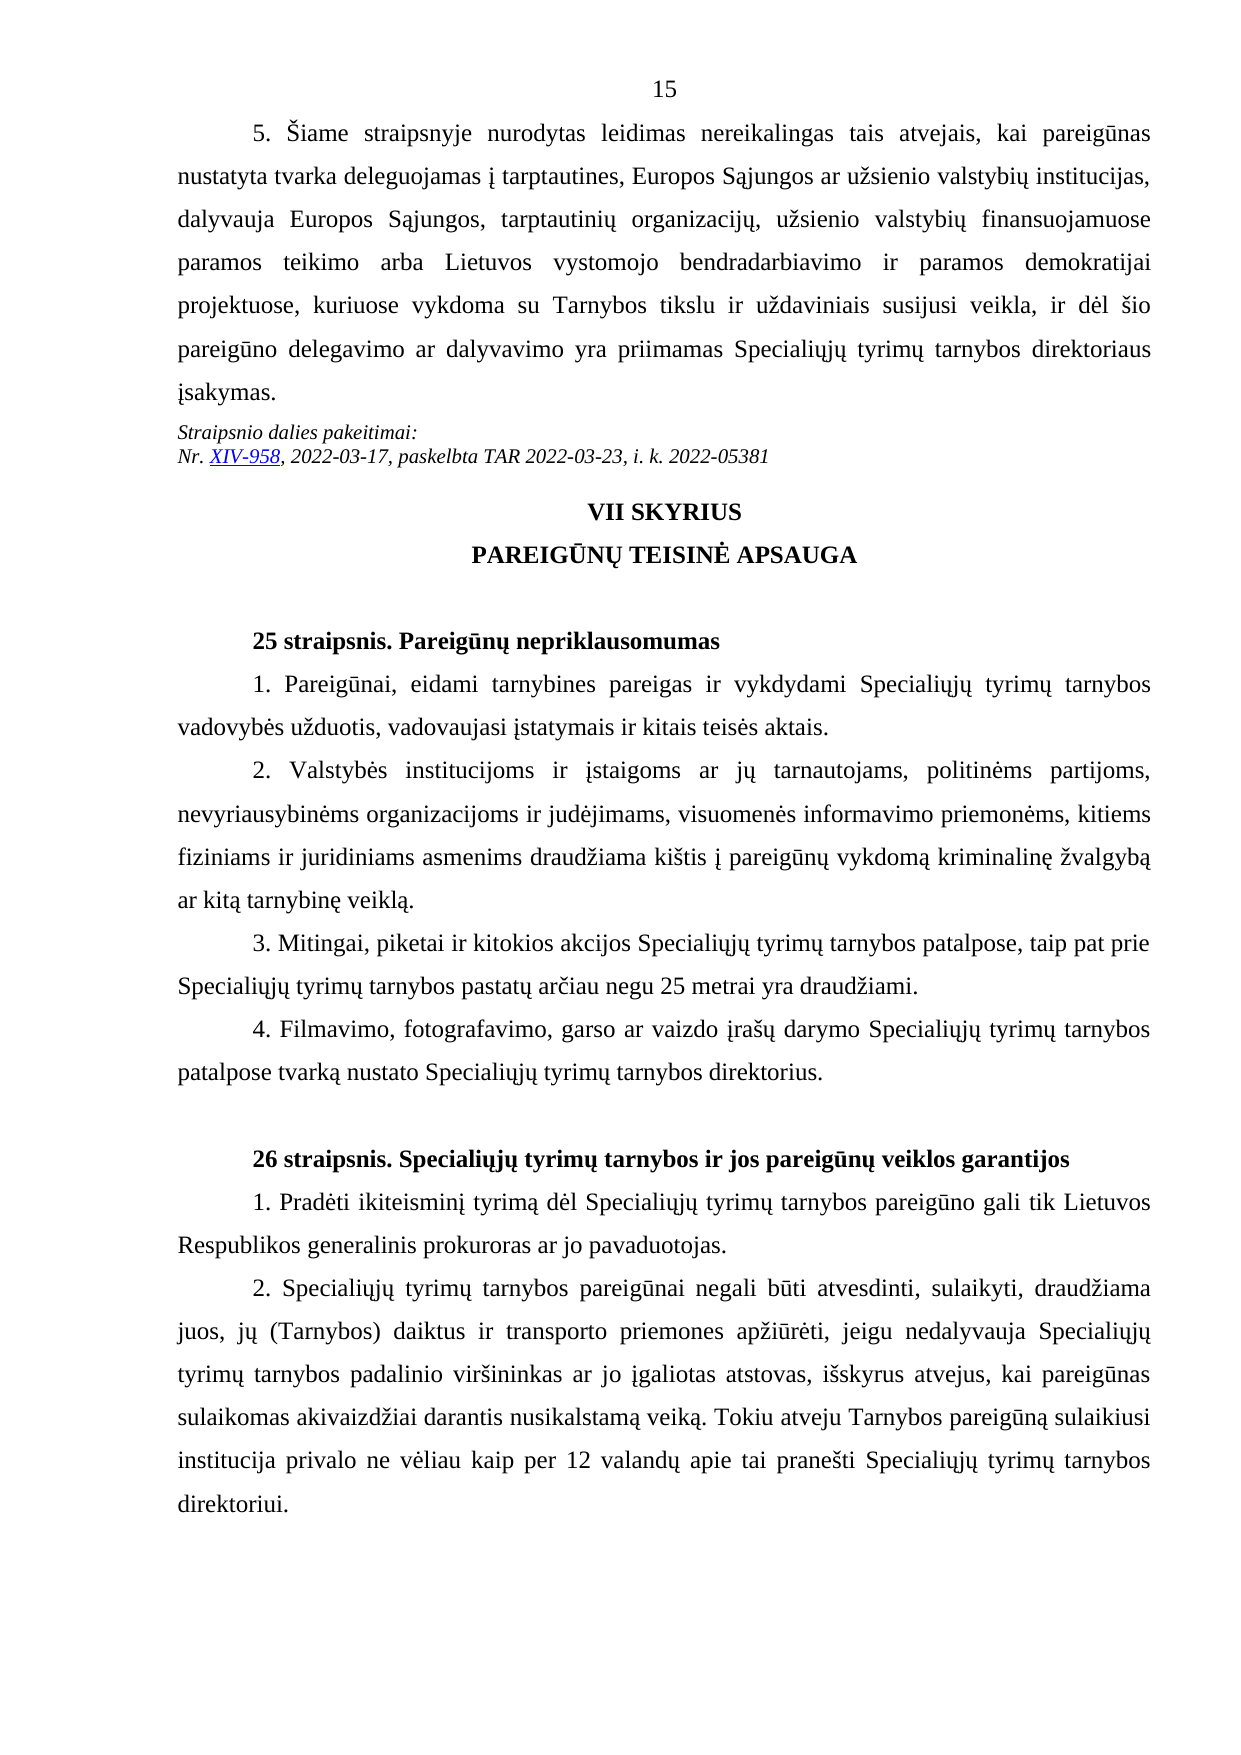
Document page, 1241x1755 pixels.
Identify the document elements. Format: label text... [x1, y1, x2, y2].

text Straipsnio dalies pakeitimai: [177, 420, 1152, 444]
text 25 straipsnis. Pareigūnų nepriklausomumas [177, 626, 1152, 655]
text 4. Filmavimo, fotografavimo, garso ar vaizdo įrašų darymo Specialiųjų tyrimų tarnybos patalpose tvarką nustato Specialiųjų tyrimų tarnybos direktorius. [177, 1014, 1152, 1086]
text 1. Pradėti ikiteisminį tyrimą dėl Specialiųjų tyrimų tarnybos pareigūno gali tik Lietuvos Respublikos generalinis prokuroras ar jo pavaduotojas. [177, 1187, 1152, 1259]
text 1. Pareigūnai, eidami tarnybines pareigas ir vykdydami Specialiųjų tyrimų tarnybos vadovybės užduotis, vadovaujasi įstatymais ir kitais teisės aktais. [177, 669, 1152, 741]
text 5. Šiame straipsnyje nurodytas leidimas nereikalingas tais atvejais, kai pareigūnas nustatyta tvarka deleguojamas į tarptautines, Europos Sąjungos ar užsienio valstybių institucijas, dalyvauja Europos Sąjungos, tarptautinių organizacijų, užsienio valstybių finansuojamuose paramos teikimo arba Lietuvos vystomojo bendradarbiavimo ir paramos demokratijai projektuose, kuriuose vykdoma su Tarnybos tikslu ir uždaviniais susijusi veikla, ir dėl šio pareigūno delegavimo ar dalyvavimo yra priimamas Specialiųjų tyrimų tarnybos direktoriaus įsakymas. [177, 118, 1152, 406]
text 2. Valstybės institucijoms ir įstaigoms ar jų tarnautojams, politinėms partijoms, nevyriausybinėms organizacijoms ir judėjimams, visuomenės informavimo priemonėms, kitiems fiziniams ir juridiniams asmenims draudžiama kištis į pareigūnų vykdomą kriminalinę žvalgybą ar kitą tarnybinę veiklą. [177, 756, 1152, 914]
text 26 straipsnis. Specialiųjų tyrimų tarnybos ir jos pareigūnų veiklos garantijos [177, 1144, 1152, 1172]
text VII SKYRIUS [177, 497, 1152, 526]
text 3. Mitingai, piketai ir kitokios akcijos Specialiųjų tyrimų tarnybos patalpose, taip pat prie Specialiųjų tyrimų tarnybos pastatų arčiau negu 25 metrai yra draudžiami. [177, 928, 1152, 1000]
text Nr. XIV-958, 2022-03-17, paskelbta TAR 2022-03-23, i. k. 2022-05381 [177, 444, 1152, 468]
text PAREIGŪNŲ TEISINĖ APSAUGA [177, 540, 1152, 569]
text 2. Specialiųjų tyrimų tarnybos pareigūnai negali būti atvesdinti, sulaikyti, draudžiama juos, jų (Tarnybos) daiktus ir transporto priemones apžiūrėti, jeigu nedalyvauja Specialiųjų tyrimų tarnybos padalinio viršininkas ar jo įgaliotas atstovas, išskyrus atvejus, kai pareigūnas sulaikomas akivaizdžiai darantis nusikalstamą veiką. Tokiu atveju Tarnybos pareigūną sulaikiusi institucija privalo ne vėliau kaip per 12 valandų apie tai pranešti Specialiųjų tyrimų tarnybos direktoriui. [177, 1273, 1152, 1517]
